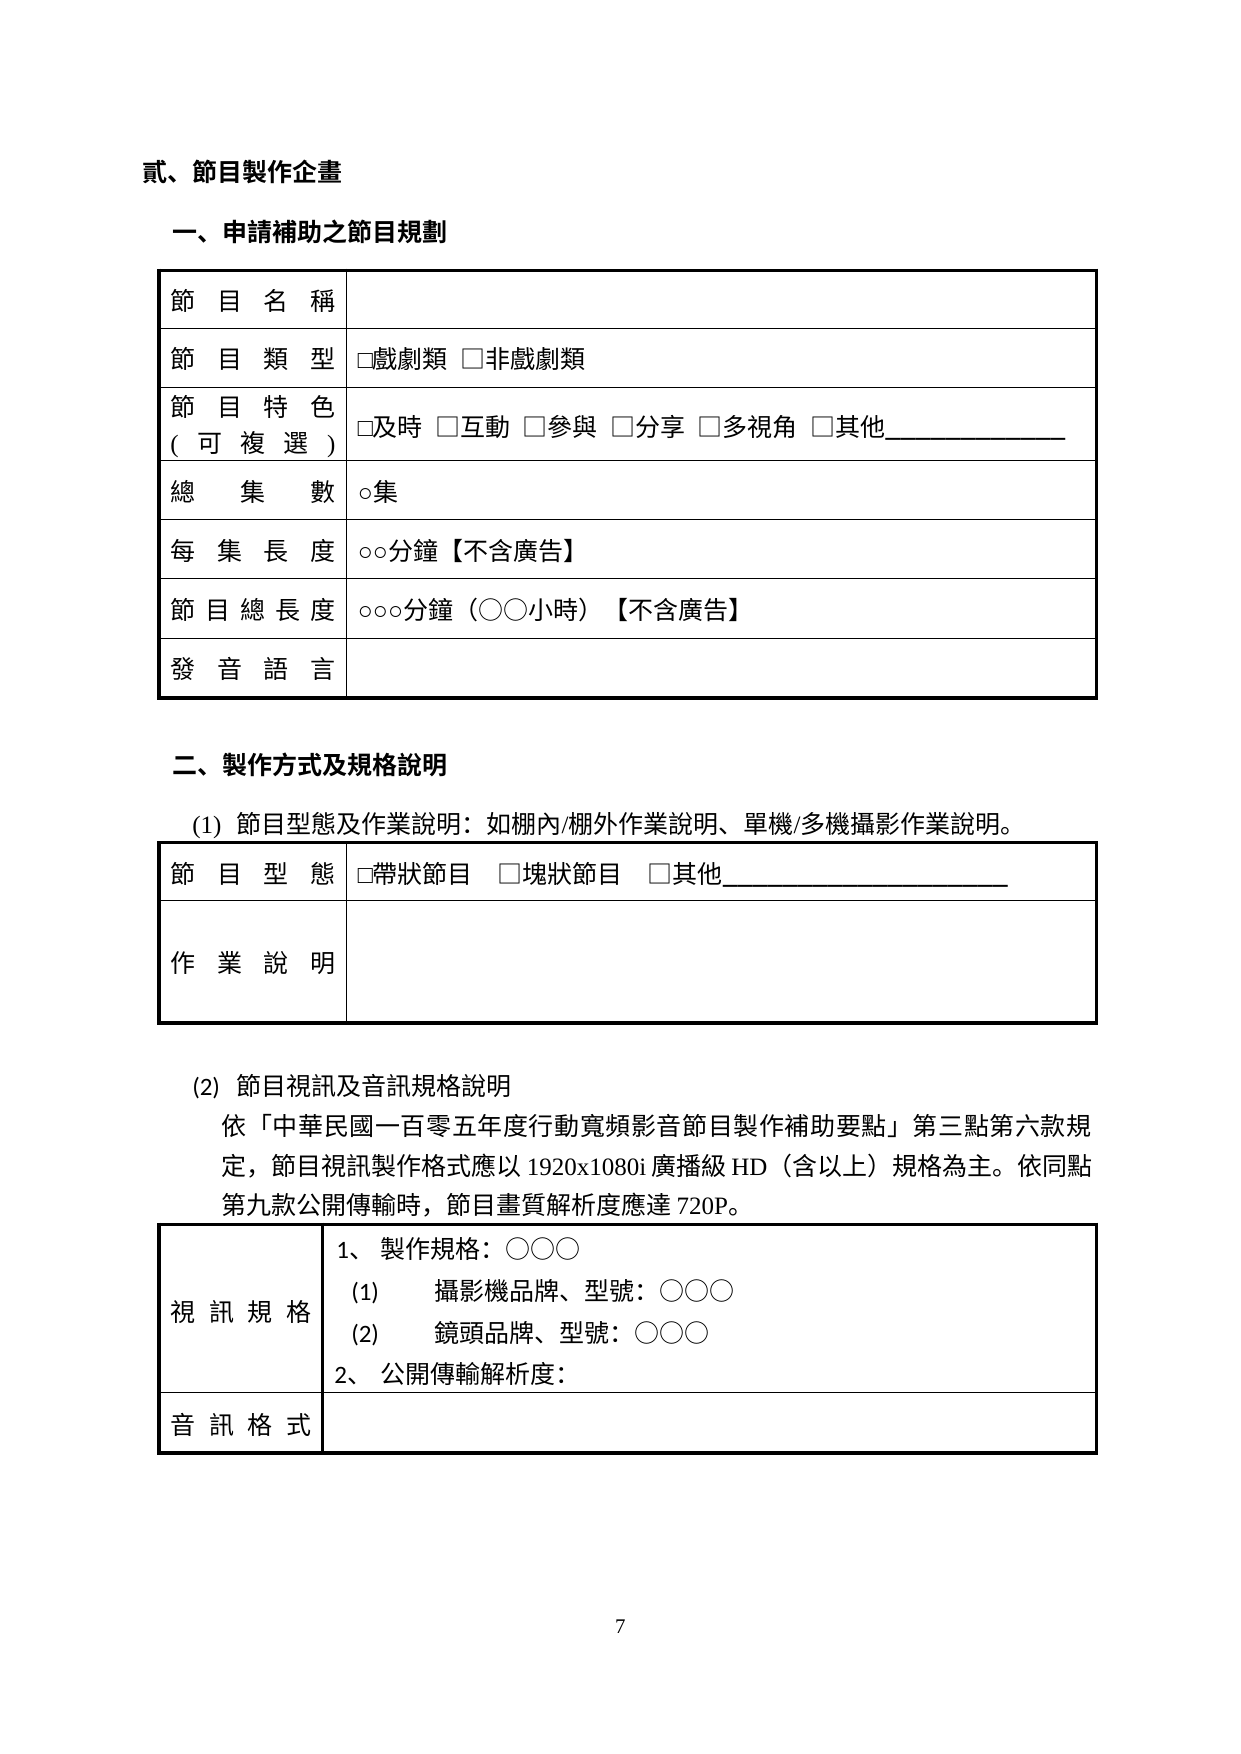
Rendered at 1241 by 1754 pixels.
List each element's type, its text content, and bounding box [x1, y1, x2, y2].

table_header 節目名稱 [161, 272, 346, 328]
table_cell [324, 1393, 1095, 1451]
table_cell ○○○分鐘（○○小時）【不含廣告】 [347, 579, 1095, 637]
list 節目型態及作業說明：如棚內/棚外作業說明、單機/多機攝影作業說明。 [192, 802, 1092, 841]
list 節目視訊及音訊規格說明 [192, 1064, 1092, 1104]
table_cell □戲劇類 □非戲劇類 [347, 329, 1095, 387]
table_cell 節目類型 [161, 329, 346, 387]
table_cell □及時 □互動 □參與 □分享 □多視角 □其他____________ [347, 388, 1095, 460]
text 一、申請補助之節目規劃 [173, 208, 1092, 250]
text 貳、節目製作企畫 [142, 148, 1092, 189]
table_header 視訊規格 [161, 1226, 321, 1392]
table_cell 每集長度 [161, 520, 346, 578]
table_cell ○集 [347, 461, 1095, 519]
table_header □帶狀節目 □塊狀節目 □其他___________________ [347, 844, 1095, 900]
table_cell ○○分鐘【不含廣告】 [347, 520, 1095, 578]
text 二、製作方式及規格說明 [173, 741, 1092, 783]
table_cell [347, 901, 1095, 1021]
table_header 節目型態 [161, 844, 346, 900]
table_cell 節目總長度 [161, 579, 346, 637]
table_cell 節目特色 (可複選) [161, 388, 346, 460]
table_header [347, 272, 1095, 328]
table_cell 音訊格式 [161, 1393, 321, 1451]
table_cell 作業說明 [161, 901, 346, 1021]
table_cell [347, 639, 1095, 696]
text 依「中華民國一百零五年度行動寬頻影音節目製作補助要點」第三點第六款規定，節目視訊製作格式應以1920x1080i廣播級HD（含以上）規格為主。依同點第九款公開傳輸時，節目畫質解析度應達720P。 [221, 1104, 1092, 1222]
table_header 製作規格：○○○ 攝影機品牌、型號：○○○ 鏡頭品牌、型號：○○○ 公開傳輸解析度： [324, 1226, 1095, 1392]
table_cell 發音語言 [161, 639, 346, 696]
table_cell 總集數 [161, 461, 346, 519]
